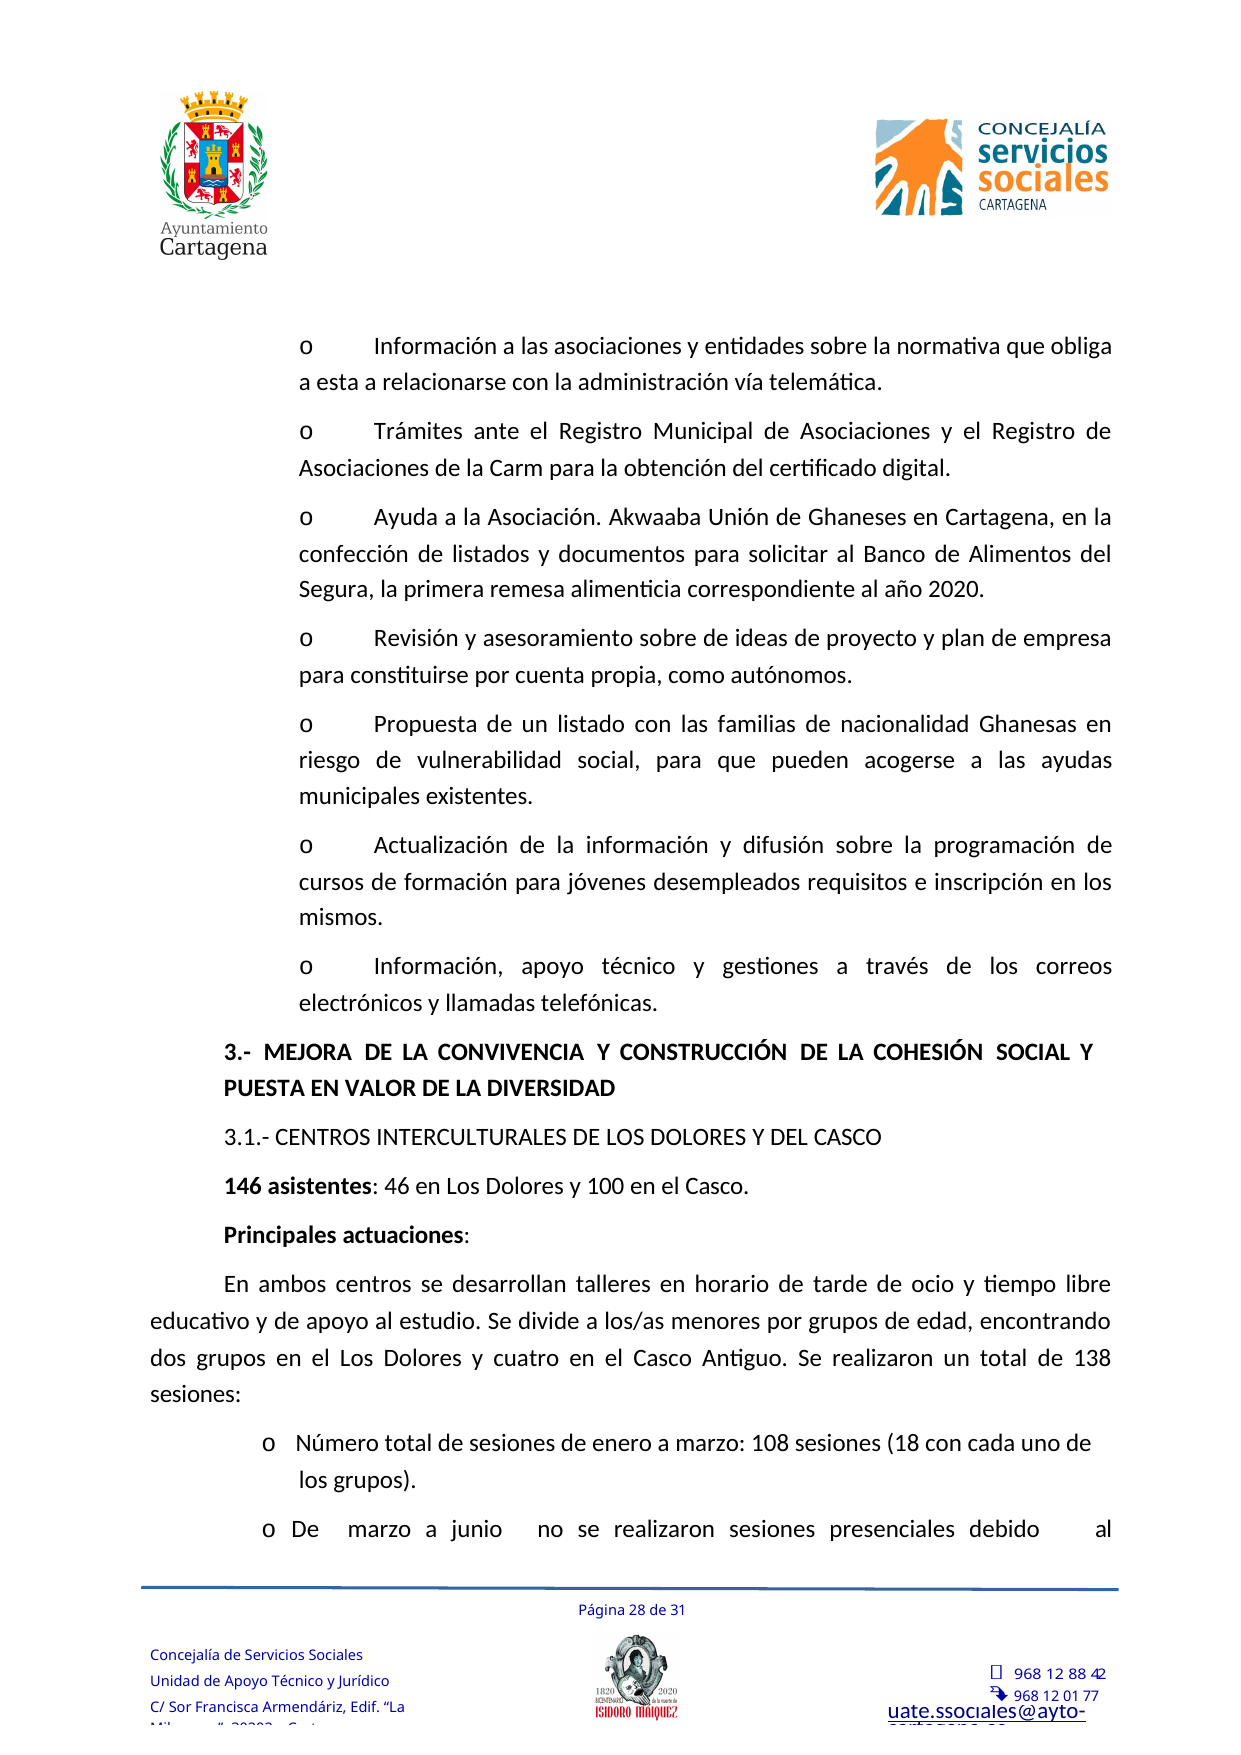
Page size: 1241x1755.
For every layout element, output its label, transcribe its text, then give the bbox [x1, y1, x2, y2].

list Trámites ante el Registro Municipal de Asociaciones y el Registro de Asociaciones de la Carm para la obtención del certificado digital. [299, 415, 1113, 482]
text 146 asistentes: 46 en Los Dolores y 100 en el Casco. [224, 1170, 1123, 1201]
subtitle 3.- MEJORA DE LA CONVIVENCIA Y CONSTRUCCIÓN DE LA COHESIÓN SOCIAL Y PUESTA EN VALOR DE LA DIVERSIDAD [224, 1036, 1123, 1103]
text o De marzo a junio no se realizaron sesiones presenciales debido al [261, 1513, 1113, 1544]
list Revisión y asesoramiento sobre de ideas de proyecto y plan de empresa para constituirse por cuenta propia, como autónomos. [299, 622, 1113, 689]
list Propuesta de un listado con las familias de nacionalidad Ghanesas en riesgo de vulnerabilidad social, para que pueden acogerse a las ayudas municipales existentes. [299, 708, 1113, 811]
list Información a las asociaciones y entidades sobre la normativa que obliga a esta a relacionarse con la administración vía telemática. [299, 330, 1113, 397]
subtitle Principales actuaciones: [224, 1219, 1123, 1250]
list Información, apoyo técnico y gestiones a través de los correos electrónicos y llamadas telefónicas. [299, 950, 1113, 1017]
text o Número total de sesiones de enero a marzo: 108 sesiones (18 con cada uno de los grupos). [261, 1427, 1119, 1494]
text En ambos centros se desarrollan talleres en horario de tarde de ocio y tiempo libre educativo y de apoyo al estudio. Se divide a los/as menores por grupos de edad, encontrando dos grupos en el Los Dolores y cuatro en el Casco Antiguo. Se realizaron un total de 138 sesiones: [150, 1269, 1113, 1409]
text 3.1.- CENTROS INTERCULTURALES DE LOS DOLORES Y DEL CASCO [224, 1121, 1123, 1152]
list Ayuda a la Asociación. Akwaaba Unión de Ghaneses en Cartagena, en la confección de listados y documentos para solicitar al Banco de Alimentos del Segura, la primera remesa alimenticia correspondiente al año 2020. [299, 501, 1113, 604]
list Actualización de la información y difusión sobre la programación de cursos de formación para jóvenes desempleados requisitos e inscripción en los mismos. [299, 829, 1113, 932]
